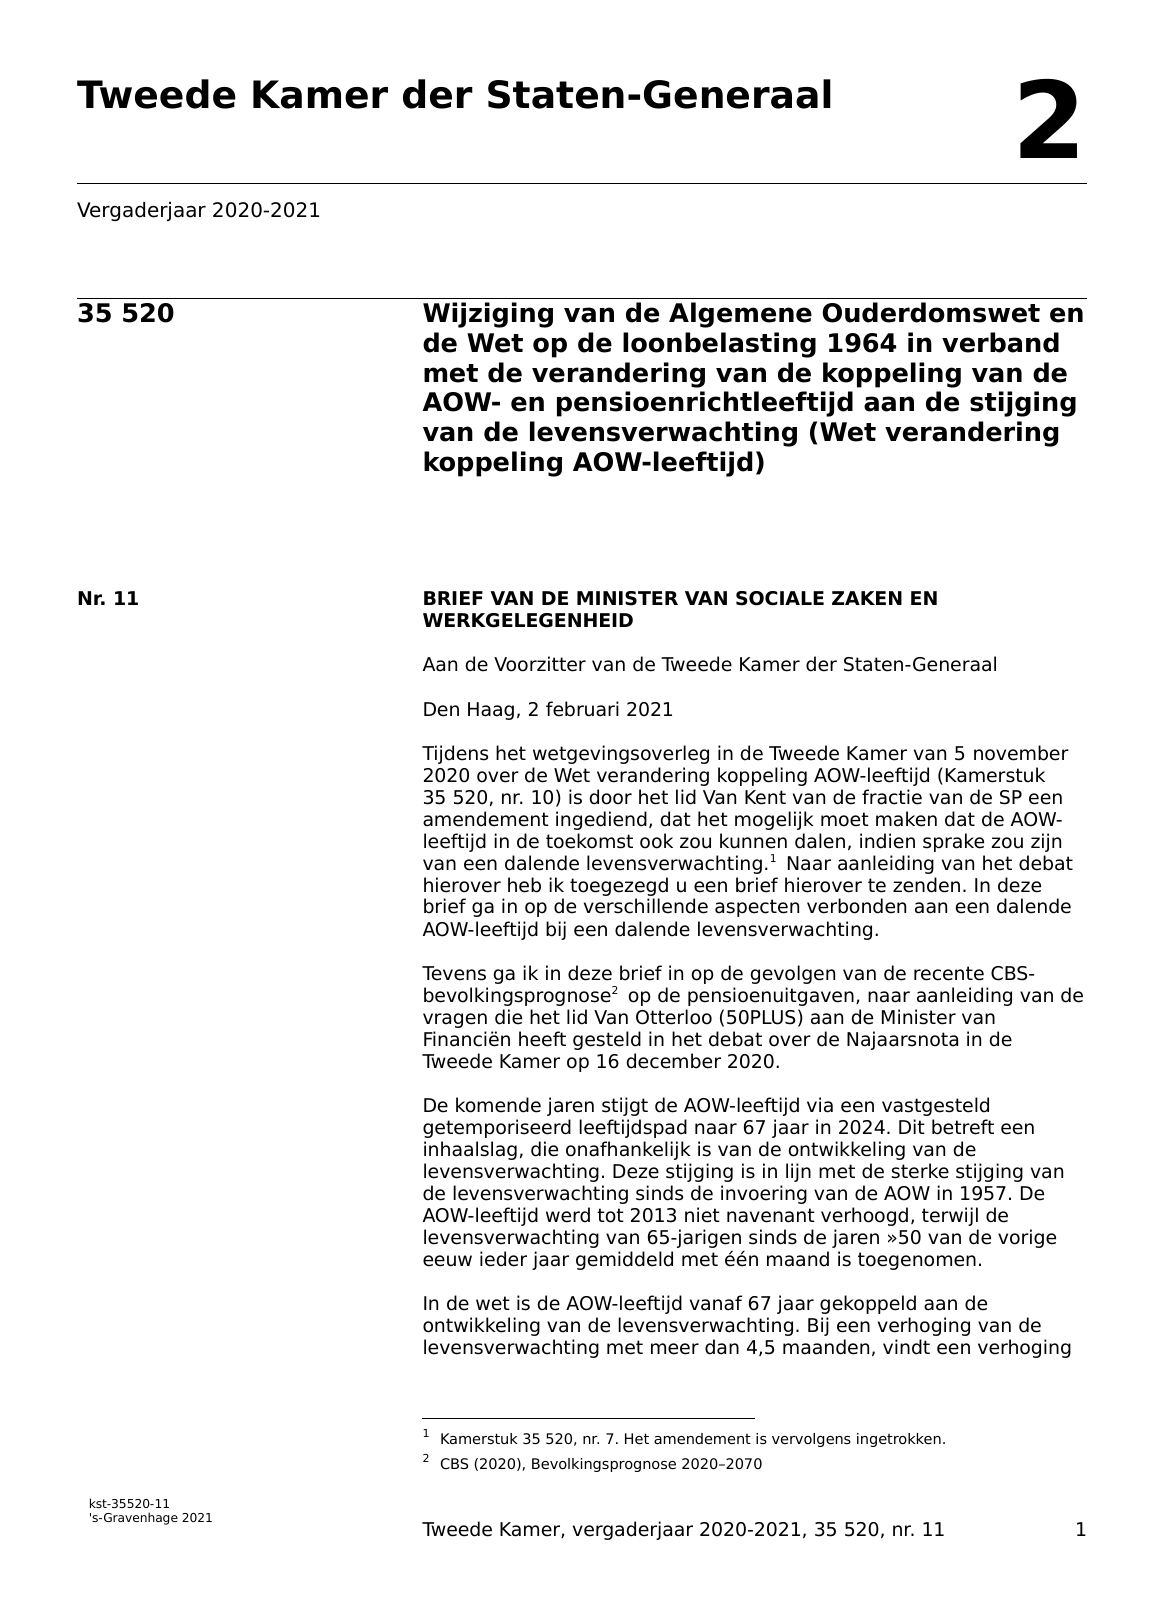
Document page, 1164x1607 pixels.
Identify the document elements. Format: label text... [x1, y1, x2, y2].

text kst-35520-11 [88, 1497, 323, 1511]
text CBS (2020), Bevolkingsprognose 2020–2070 [422, 1452, 1087, 1474]
text In de wet is de AOW-leeftijd vanaf 67 jaar gekoppeld aan de ontwikkeling van de levensverwachting. Bij een verhoging van de levensverwachting met meer dan 4,5 maanden, vindt een verhoging [422, 1293, 1087, 1359]
text Tevens ga ik in deze brief in op de gevolgen van de recente CBS-bevolkingsprognose op de pensioenuitgaven, naar aanleiding van de vragen die het lid Van Otterloo (50PLUS) aan de Minister van Financiën heeft gesteld in het debat over de Najaarsnota in de Tweede Kamer op 16 december 2020. [422, 963, 1087, 1072]
text Tijdens het wetgevingsoverleg in de Tweede Kamer van 5 november 2020 over de Wet verandering koppeling AOW-leeftijd (Kamerstuk 35 520, nr. 10) is door het lid Van Kent van de fractie van de SP een amendement ingediend, dat het mogelijk moet maken dat de AOW-leeftijd in de toekomst ook zou kunnen dalen, indien sprake zou zijn van een dalende levensverwachting. Naar aanleiding van het debat hierover heb ik toegezegd u een brief hierover te zenden. In deze brief ga in op de verschillende aspecten verbonden aan een dalende AOW-leeftijd bij een dalende levensverwachting. [422, 743, 1087, 940]
table_cell Vergaderjaar 2020-2021 [77, 184, 1087, 298]
table_header 2 [886, 59, 1087, 183]
text Den Haag, 2 februari 2021 [422, 698, 1087, 720]
subtitle 35 520 Wijziging van de Algemene Ouderdomswet en de Wet op de loonbelasting 1964 in verband met de verandering van de koppeling van de AOW- en pensioenrichtleeftijd aan de stijging van de levensverwachting (Wet verandering koppeling AOW-leeftijd) [77, 299, 1087, 477]
text Kamerstuk 35 520, nr. 7. Het amendement is vervolgens ingetrokken. [422, 1427, 1087, 1449]
text 's-Gravenhage 2021 [88, 1511, 323, 1525]
text Aan de Voorzitter van de Tweede Kamer der Staten-Generaal [422, 654, 1087, 676]
subtitle Nr. 11 BRIEF VAN DE MINISTER VAN SOCIALE ZAKEN EN WERKGELEGENHEID [77, 588, 1087, 632]
text De komende jaren stijgt de AOW-leeftijd via een vastgesteld getemporiseerd leeftijdspad naar 67 jaar in 2024. Dit betreft een inhaalslag, die onafhankelijk is van de ontwikkeling van de levensverwachting. Deze stijging is in lijn met de sterke stijging van de levensverwachting sinds de invoering van de AOW in 1957. De AOW-leeftijd werd tot 2013 niet navenant verhoogd, terwijl de levensverwachting van 65-jarigen sinds de jaren »50 van de vorige eeuw ieder jaar gemiddeld met één maand is toegenomen. [422, 1095, 1087, 1271]
table_header Tweede Kamer der Staten-Generaal [77, 59, 886, 183]
